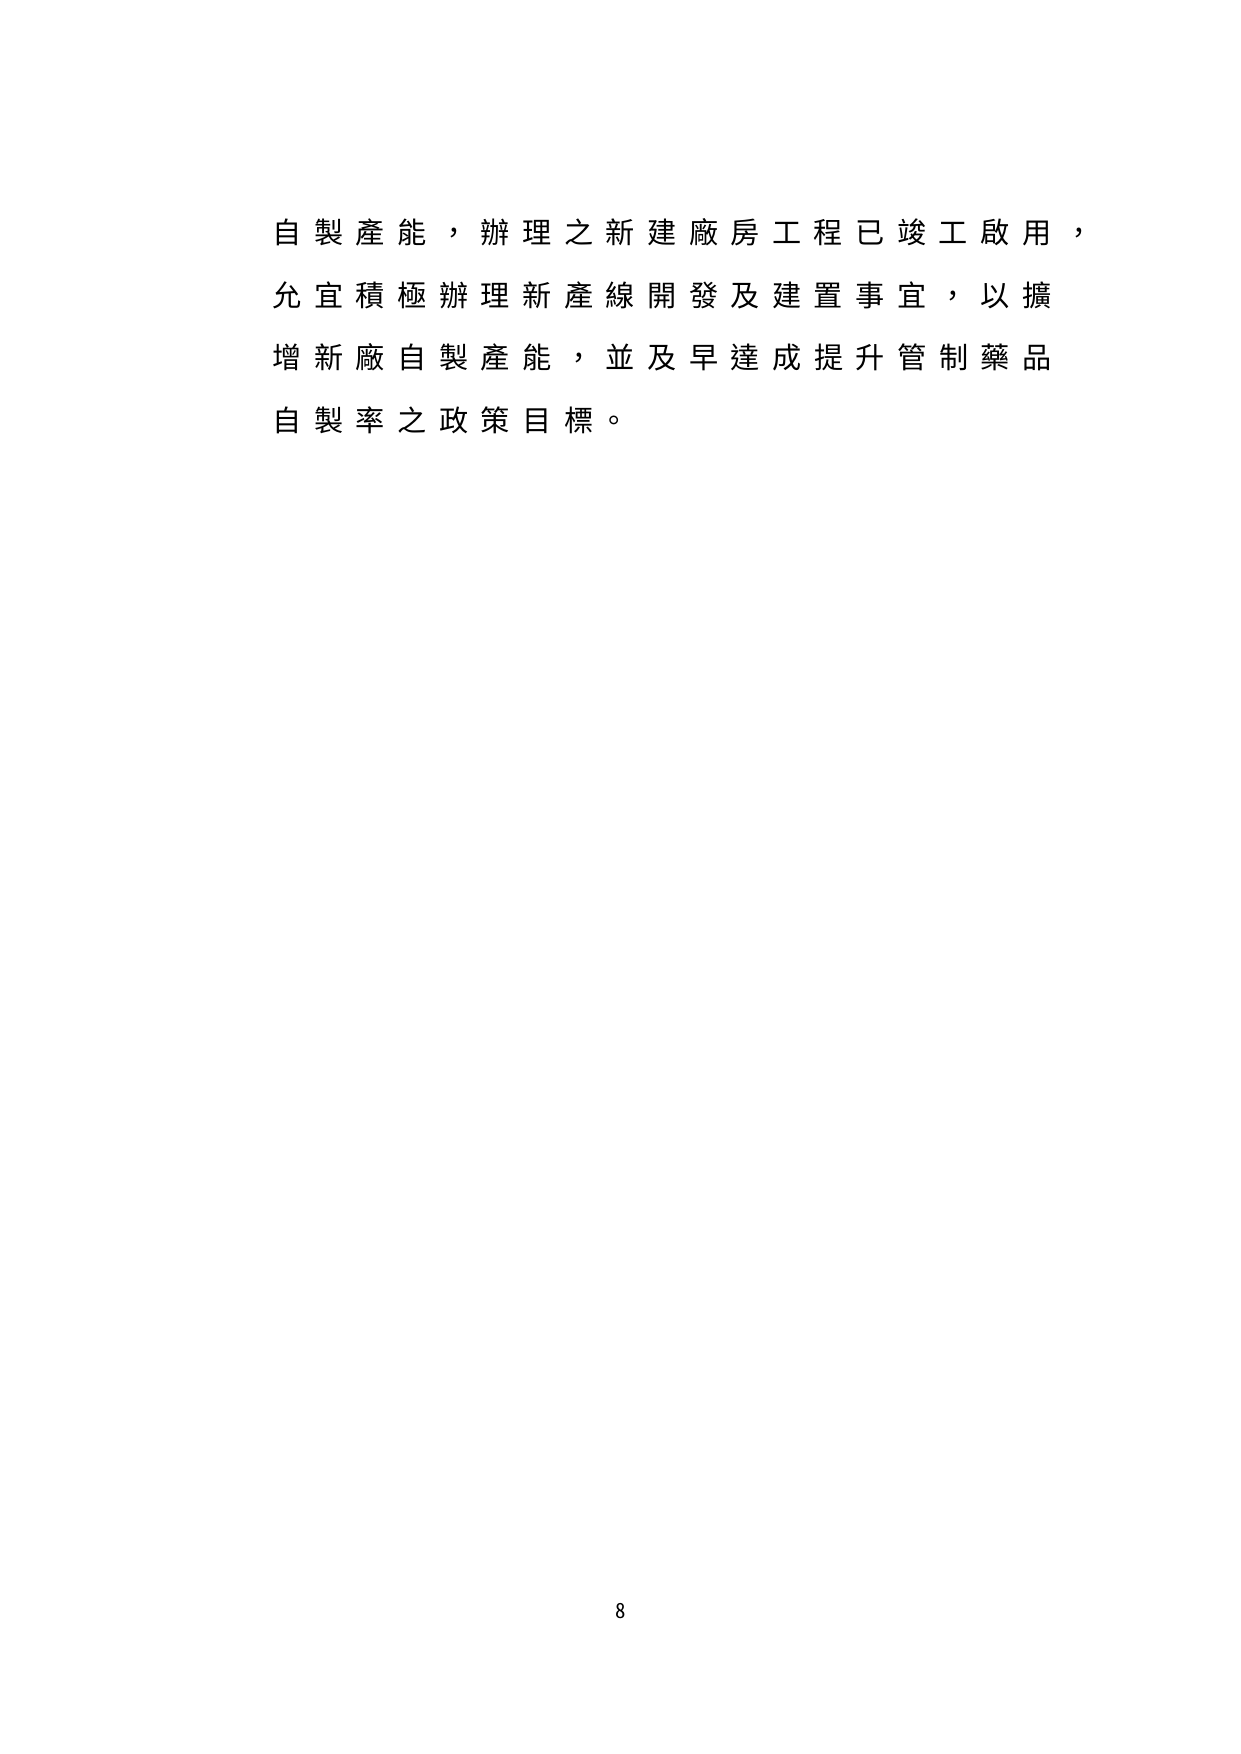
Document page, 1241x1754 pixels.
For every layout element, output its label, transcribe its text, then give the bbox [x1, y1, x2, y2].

text 綜上，製藥工廠近10年自製品項之銷貨收入占比及自製率均下滑，而為擴充管制藥品自製產能，辦理之新建廠房工程已竣工啟用，允宜積極辦理新產線開發及建置事宜，以擴增新廠自製產能，並及早達成提升管制藥品自製率之政策目標。 [242, 189, 1058, 439]
